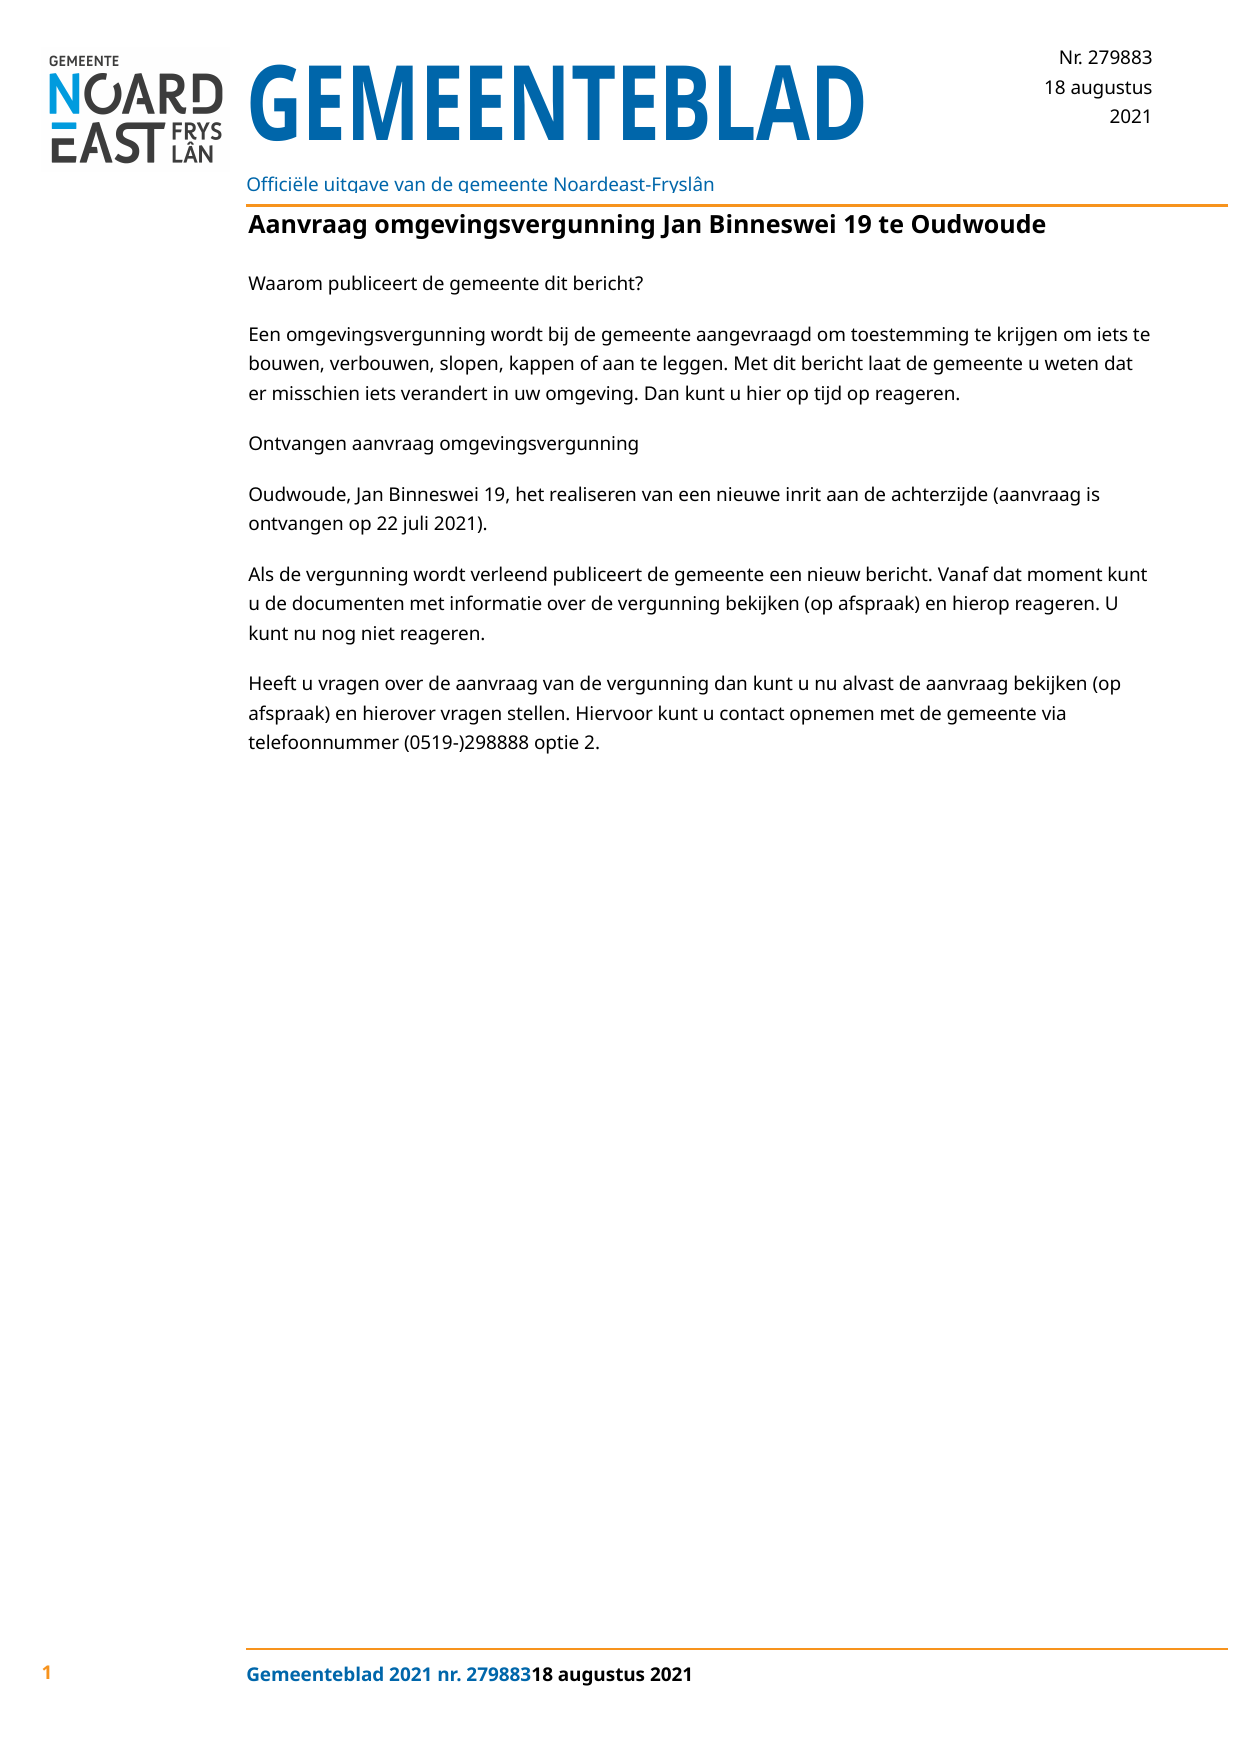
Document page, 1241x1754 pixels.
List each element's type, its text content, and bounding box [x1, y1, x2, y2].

text Waarom publiceert de gemeente dit bericht? [248, 270, 1152, 296]
text Oudwoude, Jan Binneswei 19, het realiseren van een nieuwe inrit aan de achterzijde (aanvraag is ontvangen op 22 juli 2021). [248, 481, 1152, 536]
text Heeft u vragen over de aanvraag van de vergunning dan kunt u nu alvast de aanvraag bekijken (op afspraak) en hierover vragen stellen. Hiervoor kunt u contact opnemen met de gemeente via telefoonnummer (0519-)298888 optie 2. [248, 670, 1152, 755]
text Ontvangen aanvraag omgevingsvergunning [248, 430, 1152, 456]
text Als de vergunning wordt verleend publiceert de gemeente een nieuw bericht. Vanaf dat moment kunt u de documenten met informatie over de vergunning bekijken (op afspraak) en hierop reageren. U kunt nu nog niet reageren. [248, 561, 1152, 646]
picture [41, 47, 231, 172]
text Een omgevingsvergunning wordt bij de gemeente aangevraagd om toestemming te krijgen om iets te bouwen, verbouwen, slopen, kappen of aan te leggen. Met dit bericht laat de gemeente u weten dat er misschien iets verandert in uw omgeving. Dan kunt u hier op tijd op reageren. [248, 321, 1152, 406]
text Aanvraag omgevingsvergunning Jan Binneswei 19 te Oudwoude [248, 207, 1152, 241]
